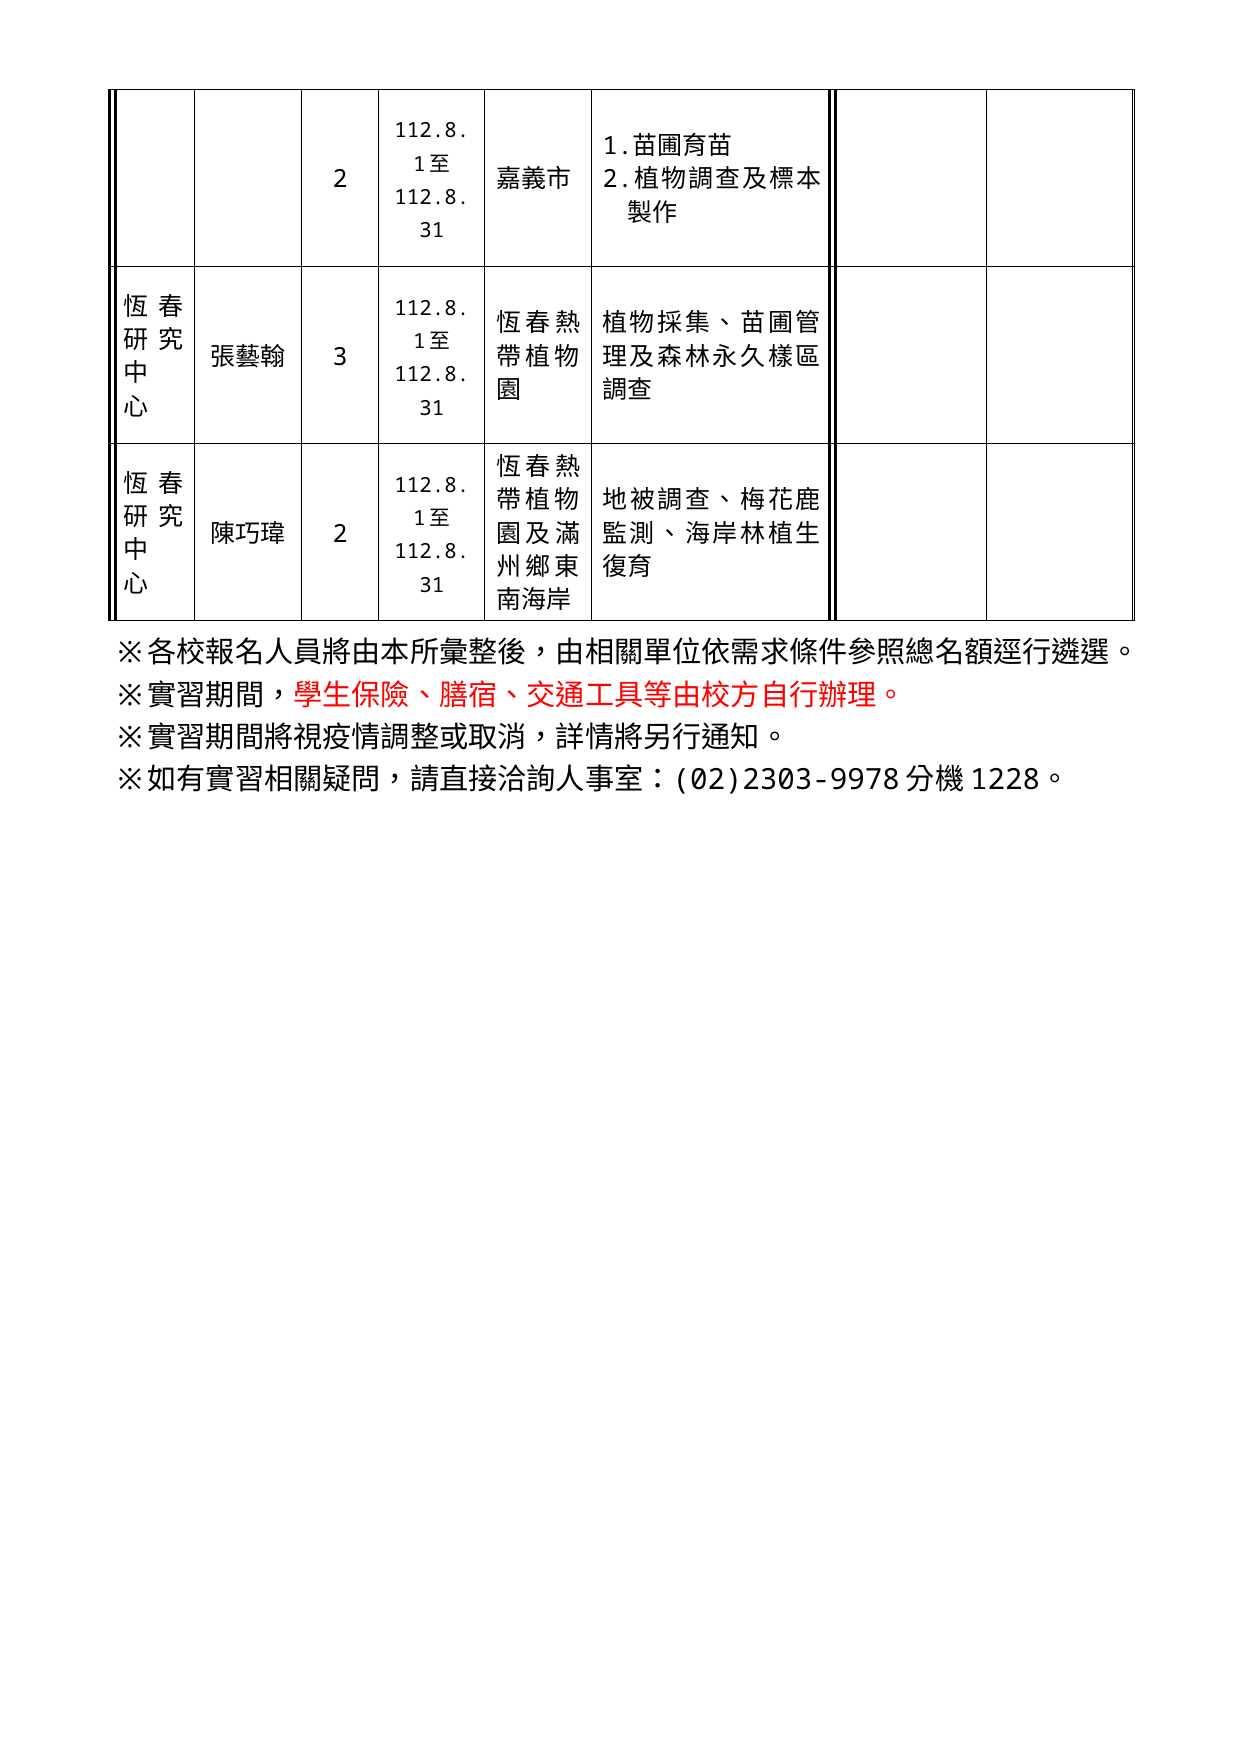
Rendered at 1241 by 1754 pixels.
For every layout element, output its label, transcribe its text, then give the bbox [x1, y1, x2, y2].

table_cell 張藝翰 [195, 267, 301, 443]
table_cell 地被調查、梅花鹿監測、海岸林植生復育 [592, 444, 828, 620]
table_cell 112.8.1至112.8.31 [379, 444, 484, 620]
table_cell 恆春熱帶植物園 [485, 267, 591, 443]
table_cell 112.8.1至112.8.31 [379, 90, 484, 266]
table_cell [117, 90, 194, 266]
table_cell 陳巧瑋 [195, 444, 301, 620]
table_cell [837, 267, 986, 443]
table_cell 嘉義市 [485, 90, 591, 266]
table_cell 植物採集、苗圃管理及森林永久樣區調查 [592, 267, 828, 443]
table_cell [837, 90, 986, 266]
table_cell 恆春研究中 心 [117, 444, 194, 620]
text ※各校報名人員將由本所彙整後，由相關單位依需求條件參照總名額逕行遴選。 [112, 629, 1125, 671]
table_cell 3 [302, 267, 378, 443]
table_cell [837, 444, 986, 620]
table_cell [987, 267, 1132, 443]
table_cell [987, 90, 1132, 266]
table_cell [195, 90, 301, 266]
table_cell 恆春研究中 心 [117, 267, 194, 443]
text ※實習期間將視疫情調整或取消，詳情將另行通知。 [112, 713, 1125, 756]
table_cell 2 [302, 444, 378, 620]
text ※如有實習相關疑問，請直接洽詢人事室：(02)2303-9978分機1228。 [112, 756, 1125, 798]
table_cell [987, 444, 1132, 620]
table_cell 2 [302, 90, 378, 266]
text ※實習期間，學生保險、膳宿、交通工具等由校方自行辦理。 [112, 671, 1125, 713]
table_cell 112.8.1至112.8.31 [379, 267, 484, 443]
table_cell 恆春熱帶植物園及滿州鄉東南海岸 [485, 444, 591, 620]
table_cell 1.苗圃育苗 2.植物調查及標本製作 [592, 90, 828, 266]
